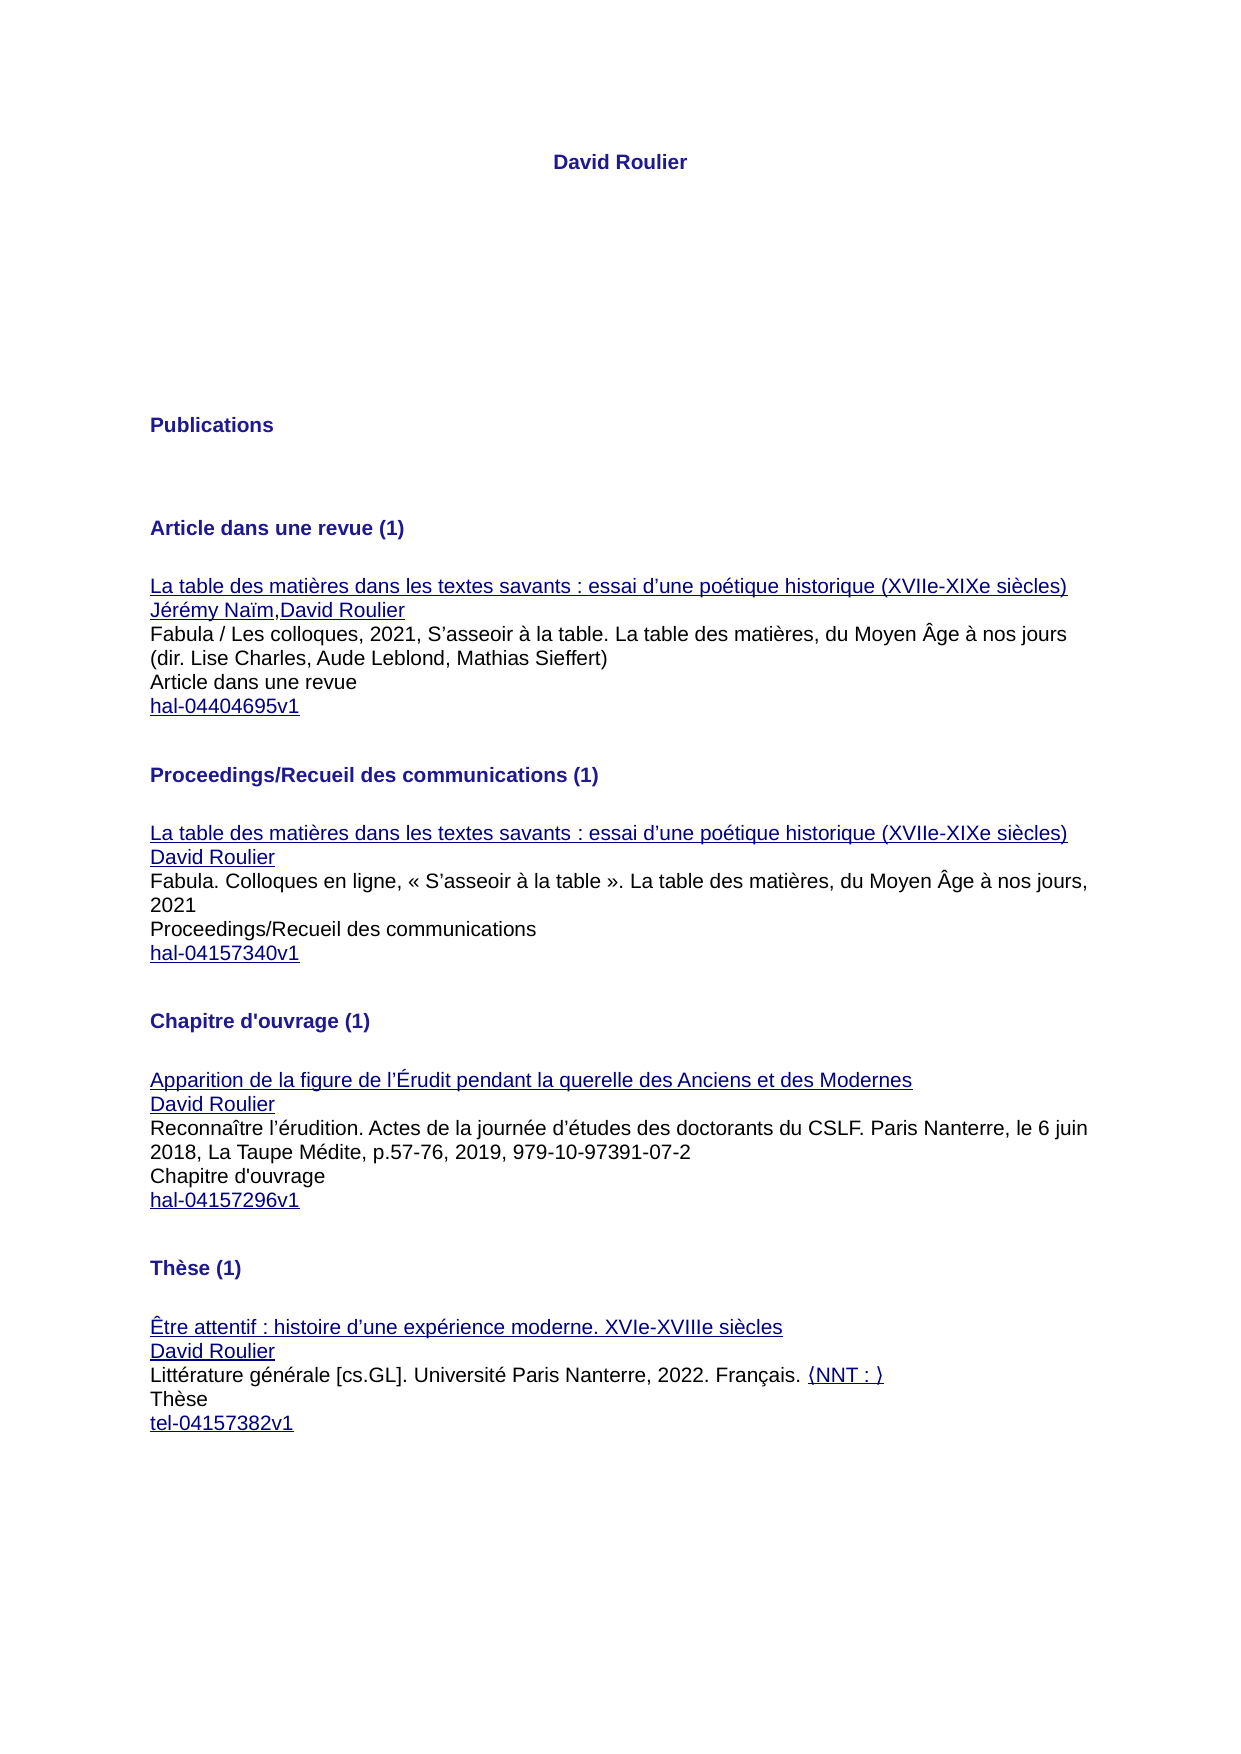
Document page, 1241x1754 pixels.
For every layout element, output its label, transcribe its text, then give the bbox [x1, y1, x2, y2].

subtitle Thèse (1) [150, 1256, 1090, 1280]
subtitle Publications [150, 412, 1090, 436]
table_header La table des matières dans les textes savants : essai d’une poétique historique (XVIIe-XIXe siècles) Jérémy Naïm,David Roulier Fabula / Les colloques, 2021, S’asseoir à la table. La table des matières, du Moyen Âge à nos jours (dir. Lise Charles, Aude Leblond, Mathias Sieffert) Article dans une revue hal-04404695v1 [150, 574, 1090, 718]
table_header Apparition de la figure de l’Érudit pendant la querelle des Anciens et des Modernes David Roulier Reconnaître l’érudition. Actes de la journée d’études des doctorants du CSLF. Paris Nanterre, le 6 juin 2018, La Taupe Médite, p.57-76, 2019, 979-10-97391-07-2 Chapitre d'ouvrage hal-04157296v1 [150, 1068, 1090, 1211]
table_header Être attentif : histoire d’une expérience moderne. XVIe-XVIIIe siècles David Roulier Littérature générale [cs.GL]. Université Paris Nanterre, 2022. Français. ⟨NNT : ⟩ Thèse tel-04157382v1 [150, 1315, 1090, 1434]
subtitle Article dans une revue (1) [150, 516, 1090, 539]
table_header La table des matières dans les textes savants : essai d’une poétique historique (XVIIe-XIXe siècles) David Roulier Fabula. Colloques en ligne, « S’asseoir à la table ». La table des matières, du Moyen Âge à nos jours, 2021 Proceedings/Recueil des communications hal-04157340v1 [150, 821, 1090, 964]
subtitle David Roulier [150, 150, 1090, 174]
subtitle Chapitre d'ouvrage (1) [150, 1009, 1090, 1033]
subtitle Proceedings/Recueil des communications (1) [150, 762, 1090, 786]
